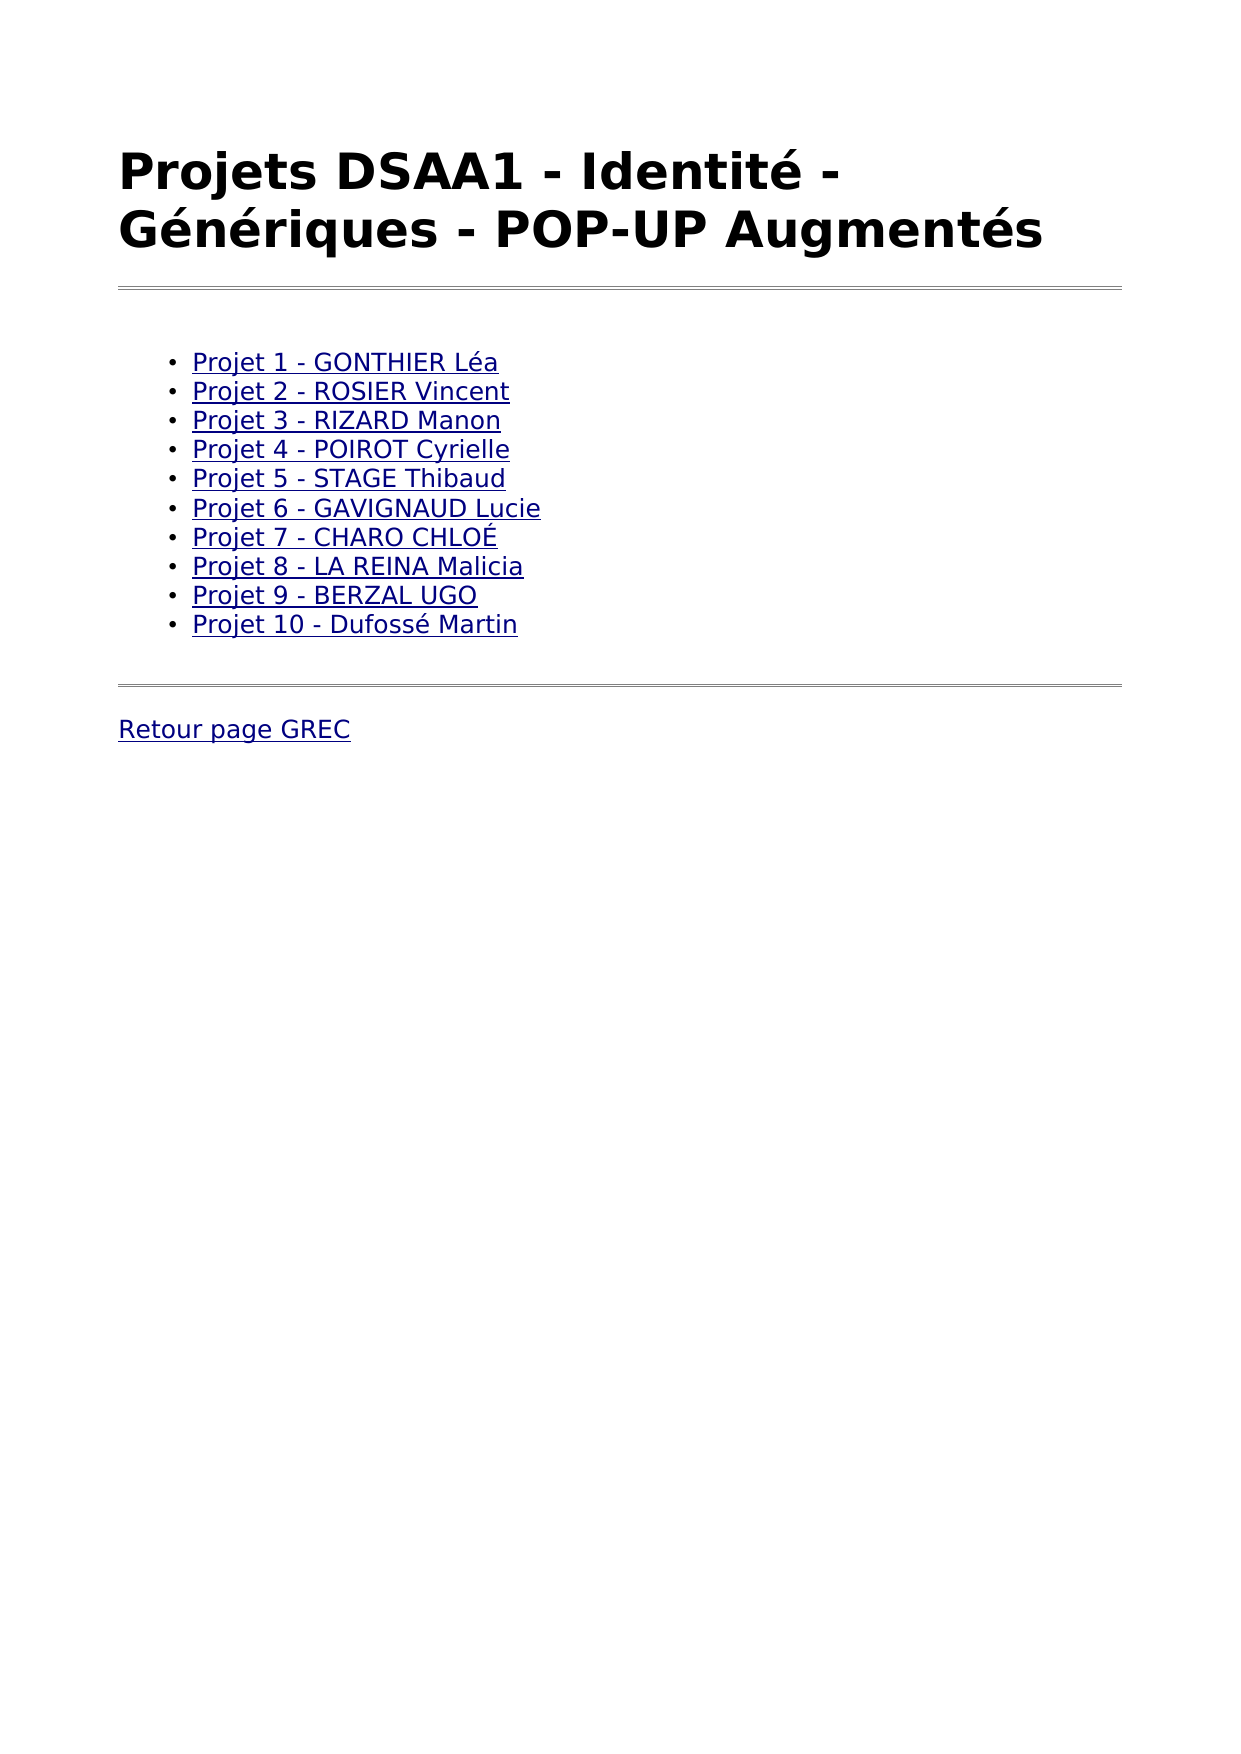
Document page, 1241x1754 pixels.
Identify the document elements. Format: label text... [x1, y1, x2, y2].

list Projet 7 - CHARO CHLOÉ [177, 523, 1122, 552]
list Projet 10 - Dufossé Martin [177, 610, 1122, 639]
list Projet 3 - RIZARD Manon [177, 406, 1122, 435]
subtitle Projets DSAA1 - Identité - Génériques - POP-UP Augmentés [118, 143, 1122, 259]
list Projet 8 - LA REINA Malicia [177, 552, 1122, 581]
list Projet 1 - GONTHIER Léa [177, 348, 1122, 377]
list Projet 5 - STAGE Thibaud [177, 464, 1122, 494]
list Projet 6 - GAVIGNAUD Lucie [177, 494, 1122, 523]
list Projet 2 - ROSIER Vincent [177, 377, 1122, 406]
text Retour page GREC [118, 715, 1122, 744]
list Projet 4 - POIROT Cyrielle [177, 435, 1122, 464]
list Projet 9 - BERZAL UGO [177, 581, 1122, 610]
